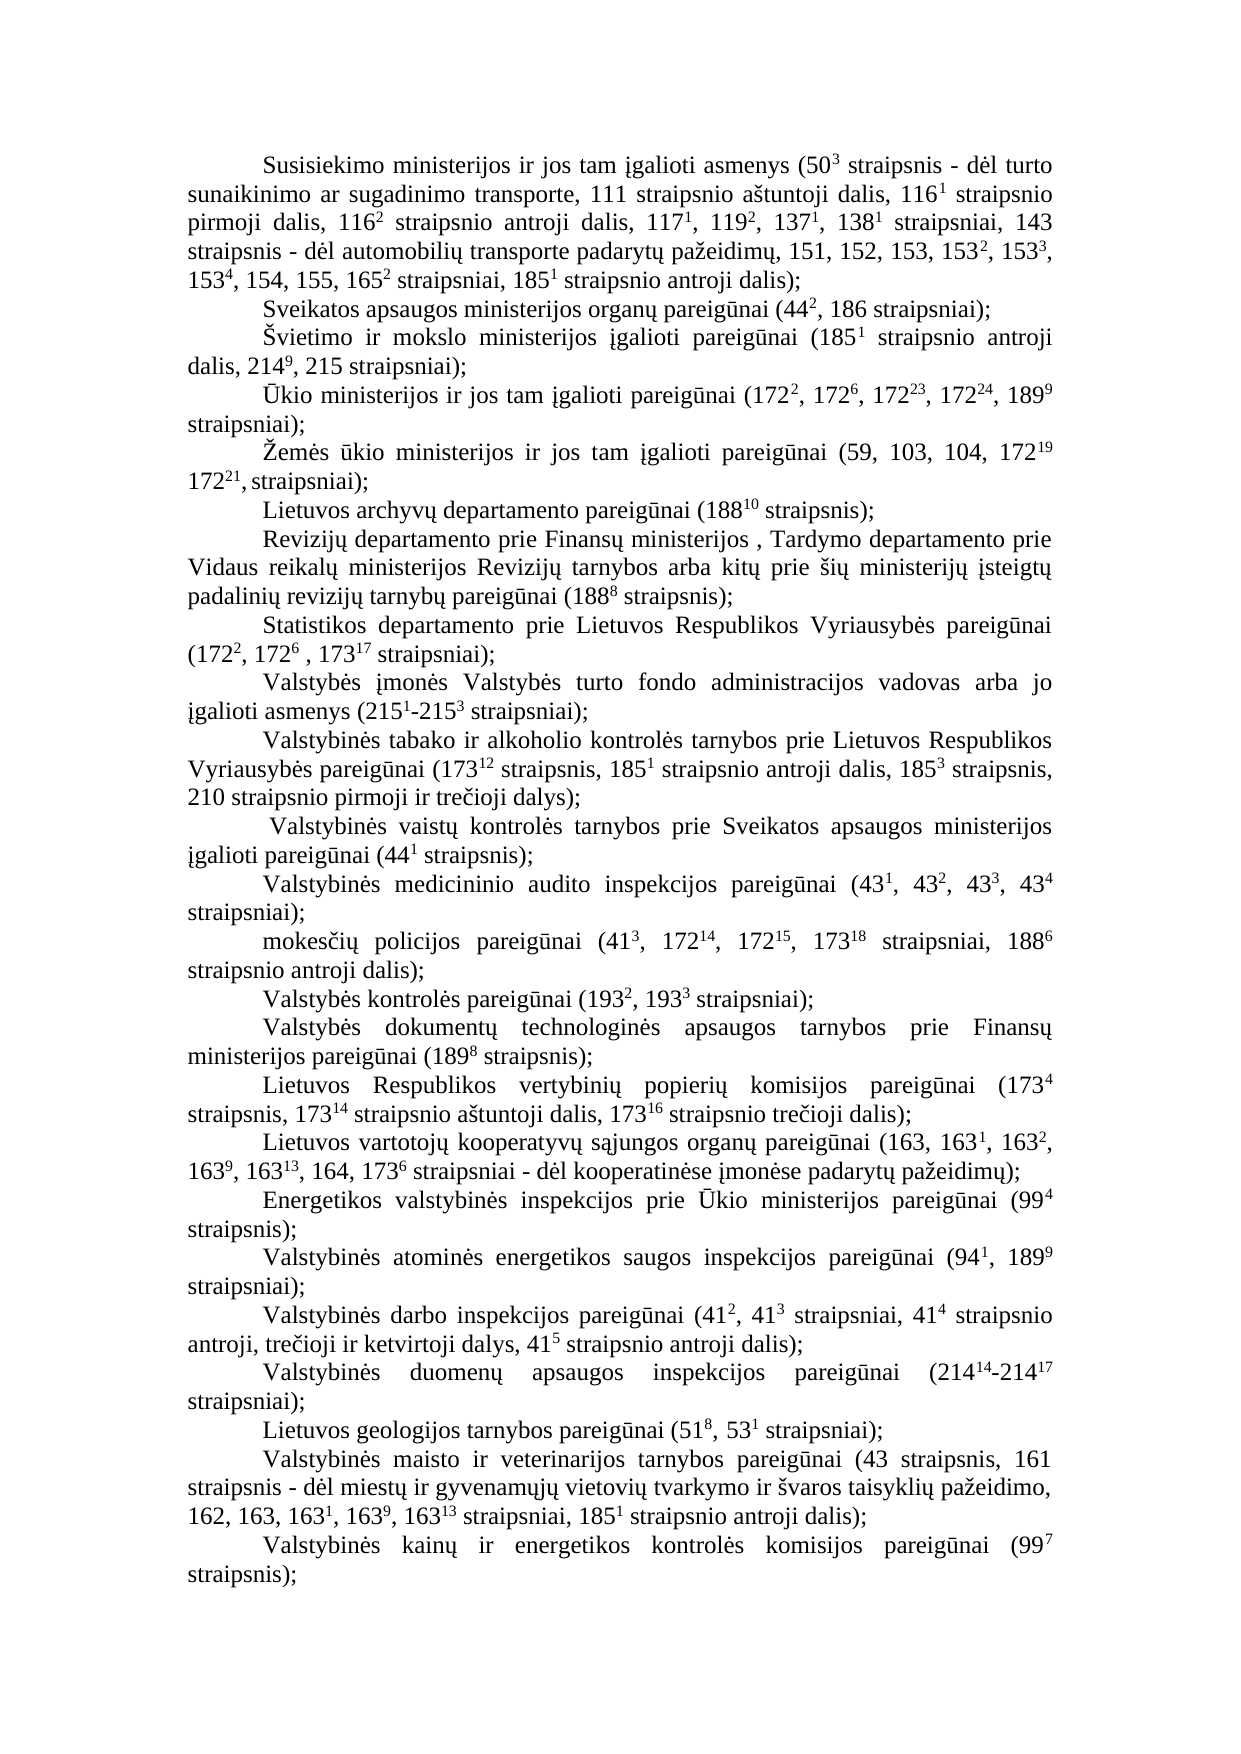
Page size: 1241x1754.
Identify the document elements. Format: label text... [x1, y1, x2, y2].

text Valstybės kontrolės pareigūnai (1932, 1933 straipsniai); [187, 984, 1053, 1012]
text Valstybinės tabako ir alkoholio kontrolės tarnybos prie Lietuvos Respublikos Vyriausybės pareigūnai (17312 straipsnis, 1851 straipsnio antroji dalis, 1853 straipsnis, 210 straipsnio pirmoji ir trečioji dalys); [187, 725, 1053, 811]
text Susisiekimo ministerijos ir jos tam įgalioti asmenys (503 straipsnis - dėl turto sunaikinimo ar sugadinimo transporte, 111 straipsnio aštuntoji dalis, 1161 straipsnio pirmoji dalis, 1162 straipsnio antroji dalis, 1171, 1192, 1371, 1381 straipsniai, 143 straipsnis - dėl automobilių transporte padarytų pažeidimų, 151, 152, 153, 1532, 1533, 1534, 154, 155, 1652 straipsniai, 1851 straipsnio antroji dalis); [187, 150, 1053, 294]
text Lietuvos archyvų departamento pareigūnai (18810 straipsnis); [187, 495, 1053, 524]
text Valstybės dokumentų technologinės apsaugos tarnybos prie Finansų ministerijos pareigūnai (1898 straipsnis); [187, 1012, 1053, 1070]
text Valstybinės atominės energetikos saugos inspekcijos pareigūnai (941, 1899 straipsniai); [187, 1242, 1053, 1300]
text Švietimo ir mokslo ministerijos įgalioti pareigūnai (1851 straipsnio antroji dalis, 2149, 215 straipsniai); [187, 322, 1053, 380]
text Lietuvos geologijos tarnybos pareigūnai (518, 531 straipsniai); [187, 1415, 1053, 1444]
text Lietuvos Respublikos vertybinių popierių komisijos pareigūnai (1734 straipsnis, 17314 straipsnio aštuntoji dalis, 17316 straipsnio trečioji dalis); [187, 1070, 1053, 1127]
text Revizijų departamento prie Finansų ministerijos , Tardymo departamento prie Vidaus reikalų ministerijos Revizijų tarnybos arba kitų prie šių ministerijų įsteigtų padalinių revizijų tarnybų pareigūnai (1888 straipsnis); [187, 524, 1053, 610]
text Lietuvos vartotojų kooperatyvų sąjungos organų pareigūnai (163, 1631, 1632, 1639, 16313, 164, 1736 straipsniai - dėl kooperatinėse įmonėse padarytų pažeidimų); [187, 1127, 1053, 1185]
text Ūkio ministerijos ir jos tam įgalioti pareigūnai (1722, 1726, 17223, 17224, 1899 straipsniai); [187, 380, 1053, 437]
text Valstybinės darbo inspekcijos pareigūnai (412, 413 straipsniai, 414 straipsnio antroji, trečioji ir ketvirtoji dalys, 415 straipsnio antroji dalis); [187, 1300, 1053, 1357]
text Valstybinės kainų ir energetikos kontrolės komisijos pareigūnai (997 straipsnis); [187, 1530, 1053, 1587]
text Valstybinės duomenų apsaugos inspekcijos pareigūnai (21414-21417 straipsniai); [187, 1357, 1053, 1415]
text Valstybinės vaistų kontrolės tarnybos prie Sveikatos apsaugos ministerijos įgalioti pareigūnai (441 straipsnis); [187, 811, 1053, 869]
text Valstybės įmonės Valstybės turto fondo administracijos vadovas arba jo įgalioti asmenys (2151-2153 straipsniai); [187, 667, 1053, 725]
text mokesčių policijos pareigūnai (413, 17214, 17215, 17318 straipsniai, 1886 straipsnio antroji dalis); [187, 926, 1053, 984]
text Valstybinės medicininio audito inspekcijos pareigūnai (431, 432, 433, 434 straipsniai); [187, 869, 1053, 926]
text Sveikatos apsaugos ministerijos organų pareigūnai (442, 186 straipsniai); [187, 294, 1053, 322]
text Energetikos valstybinės inspekcijos prie Ūkio ministerijos pareigūnai (994 straipsnis); [187, 1185, 1053, 1242]
text Statistikos departamento prie Lietuvos Respublikos Vyriausybės pareigūnai (1722, 1726 , 17317 straipsniai); [187, 610, 1053, 667]
text Valstybinės maisto ir veterinarijos tarnybos pareigūnai (43 straipsnis, 161 straipsnis - dėl miestų ir gyvenamųjų vietovių tvarkymo ir švaros taisyklių pažeidimo, 162, 163, 1631, 1639, 16313 straipsniai, 1851 straipsnio antroji dalis); [187, 1444, 1053, 1530]
text Žemės ūkio ministerijos ir jos tam įgalioti pareigūnai (59, 103, 104, 17219 17221, straipsniai); [187, 437, 1053, 495]
